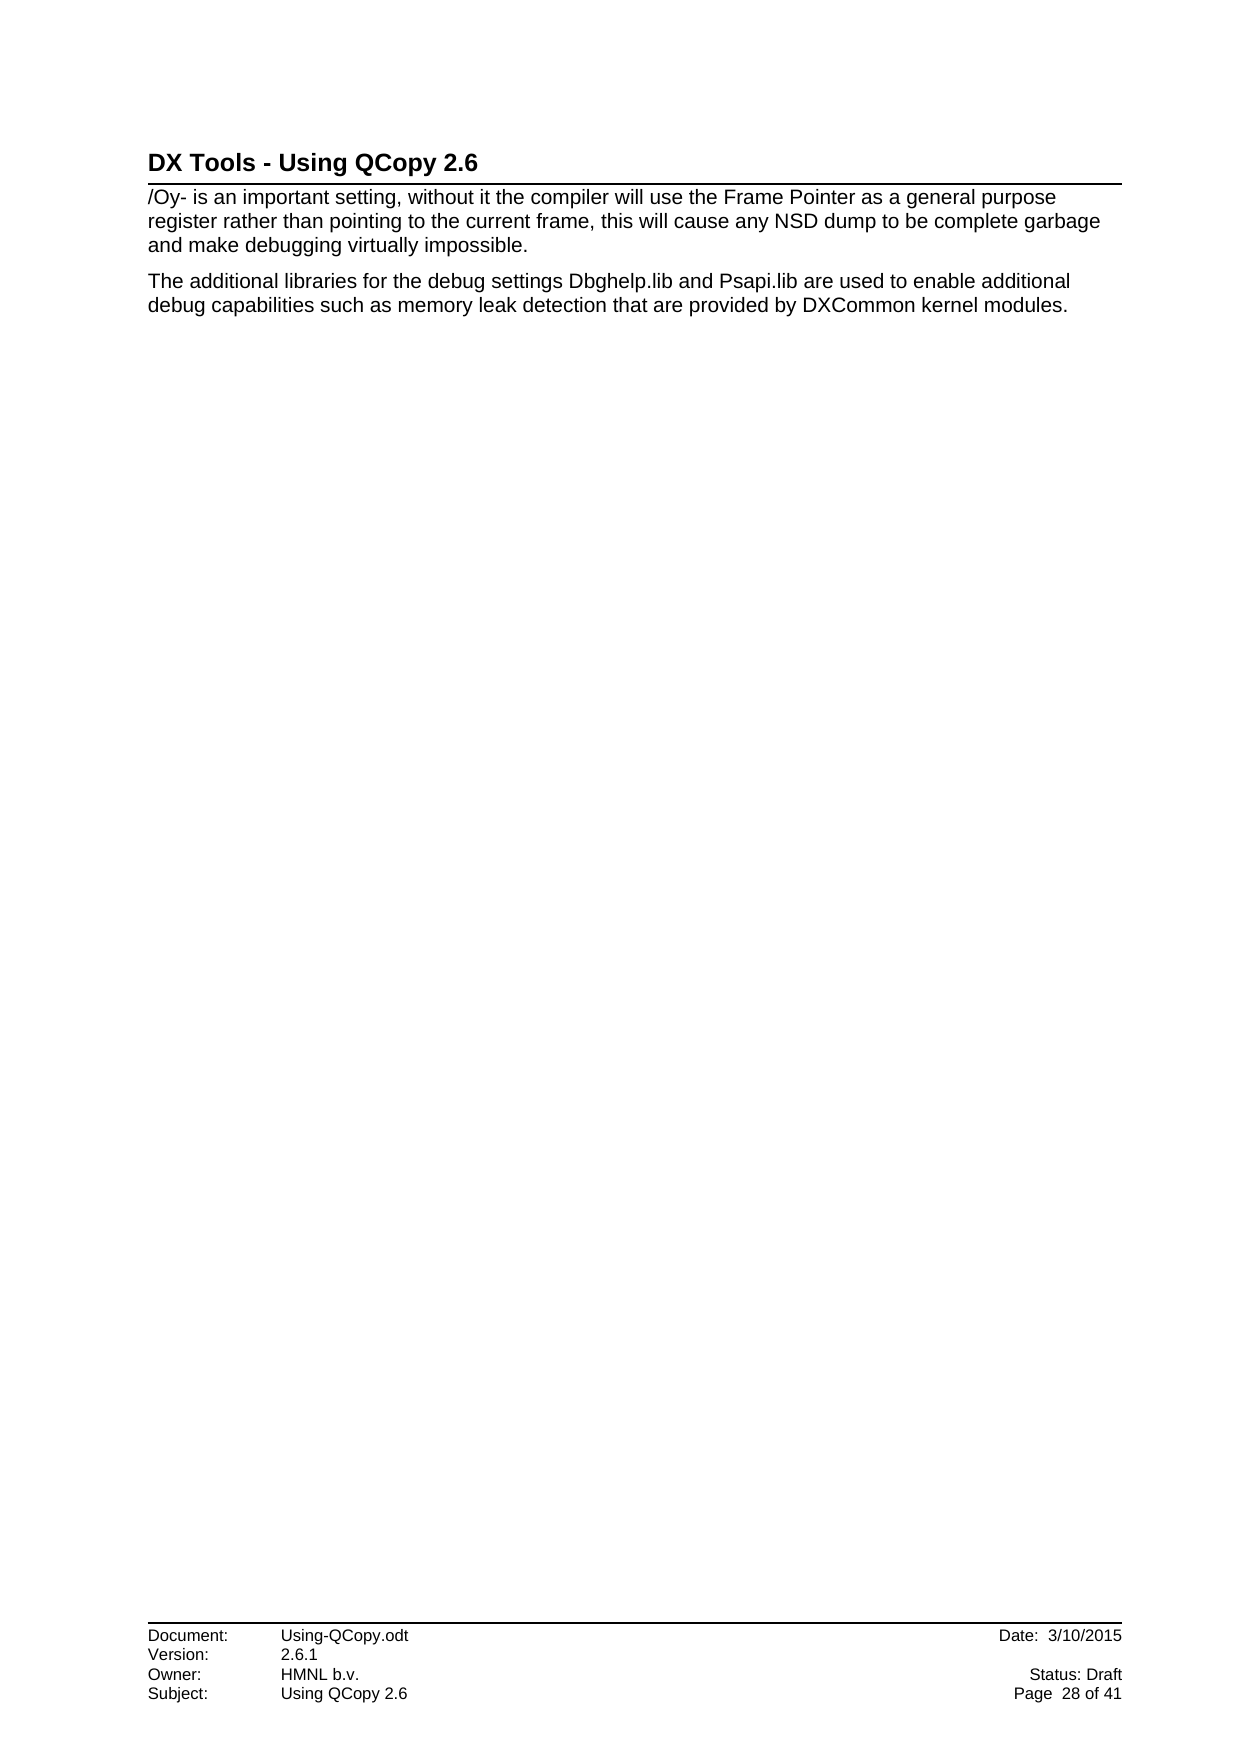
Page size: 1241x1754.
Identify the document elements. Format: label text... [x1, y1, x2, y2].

text The additional libraries for the debug settings Dbghelp.lib and Psapi.lib are used to enable additional debug capabilities such as memory leak detection that are provided by DXCommon kernel modules. [148, 269, 1122, 317]
text /Oy- is an important setting, without it the compiler will use the Frame Pointer as a general purpose register rather than pointing to the current frame, this will cause any NSD dump to be complete garbage and make debugging virtually impossible. [148, 185, 1122, 256]
